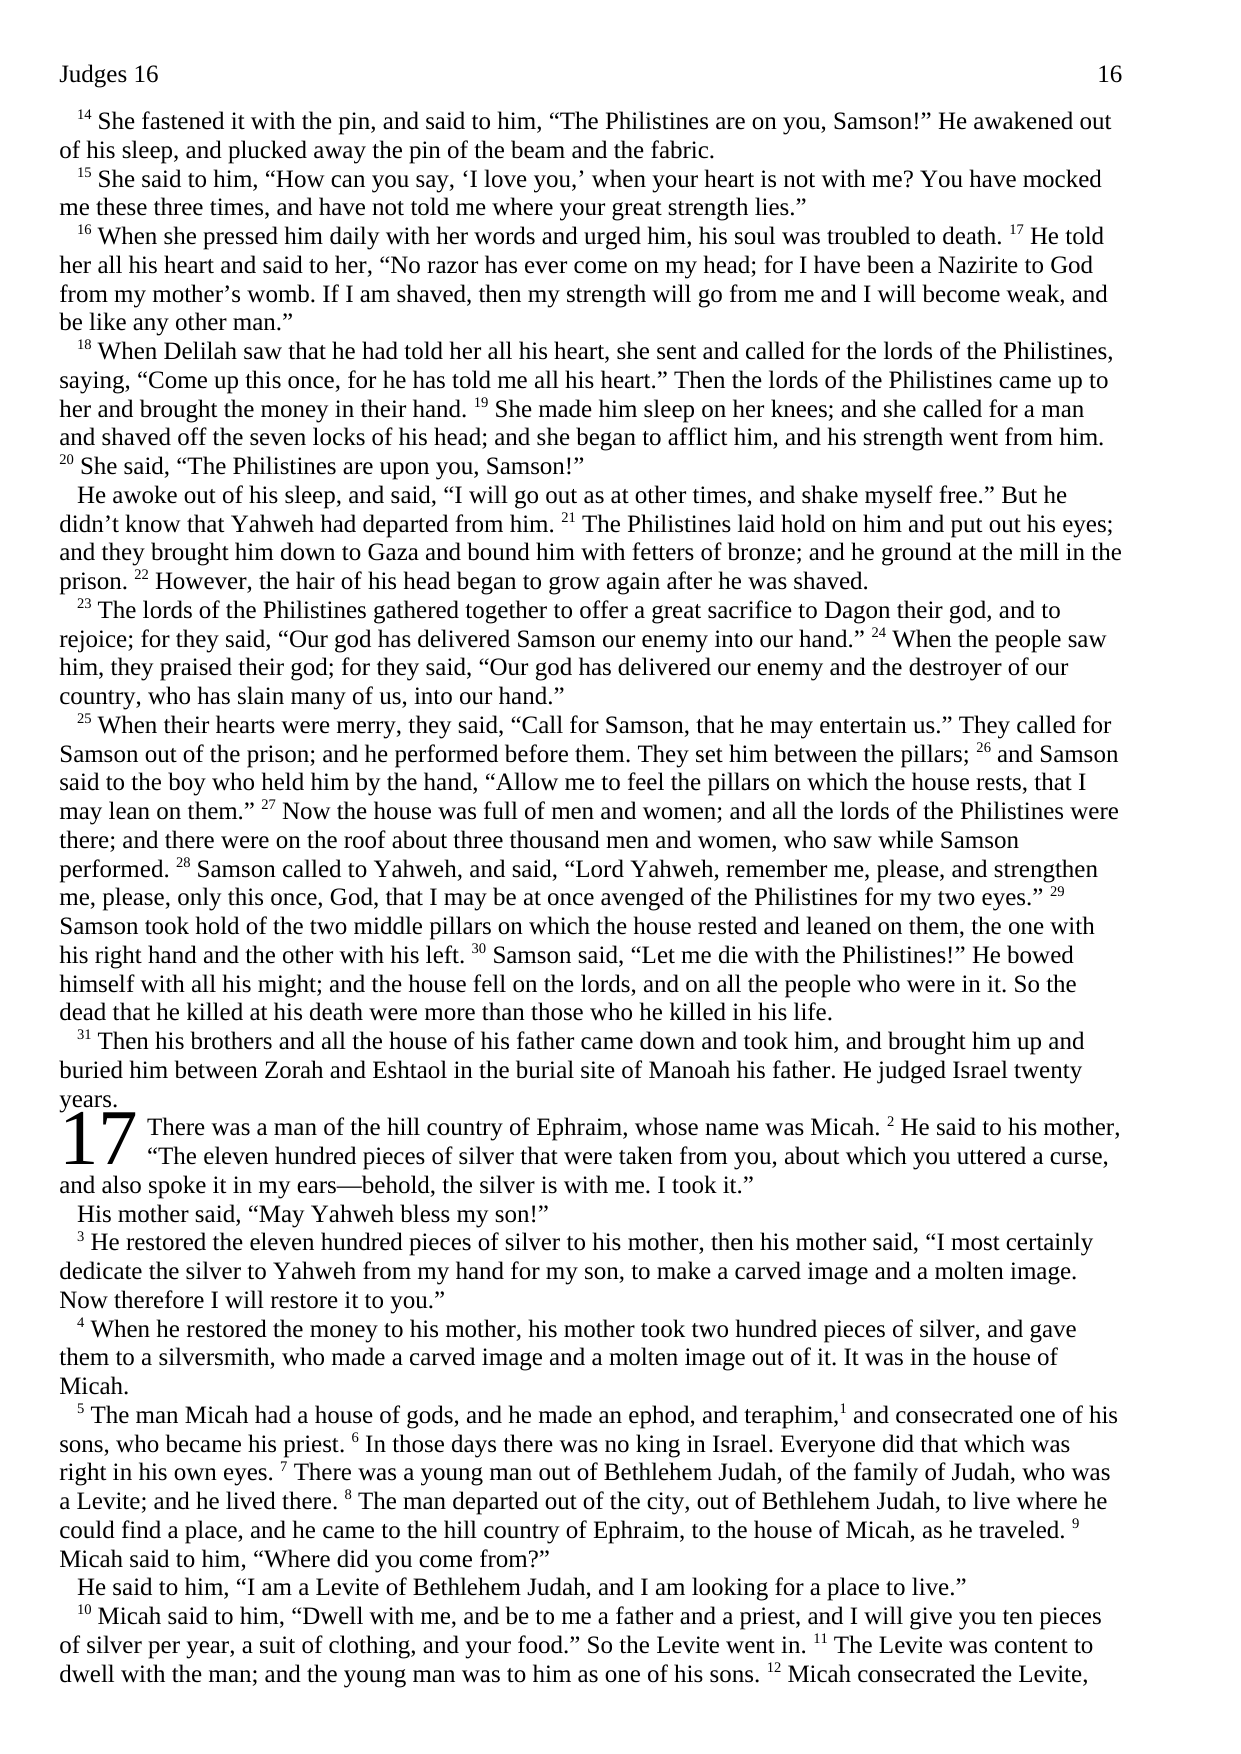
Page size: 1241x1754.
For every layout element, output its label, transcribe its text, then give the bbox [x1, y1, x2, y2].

text 10 Micah said to him, “Dwell with me, and be to me a father and a priest, and I will give you ten pieces of silver per year, a suit of clothing, and your food.” So the Levite went in. 11 The Levite was content to dwell with the man; and the young man was to him as one of his sons. 12 Micah consecrated the Levite, [59, 1601, 1122, 1687]
text His mother said, “May Yahweh bless my son!” [59, 1199, 1122, 1227]
text 4 When he restored the money to his mother, his mother took two hundred pieces of silver, and gave them to a silversmith, who made a carved image and a molten image out of it. It was in the house of Micah. [59, 1314, 1122, 1400]
text 23 The lords of the Philistines gathered together to offer a great sacrifice to Dagon their god, and to rejoice; for they said, “Our god has delivered Samson our enemy into our hand.” 24 When the people saw him, they praised their god; for they said, “Our god has delivered our enemy and the destroyer of our country, who has slain many of us, into our hand.” [59, 595, 1122, 710]
text 15 She said to him, “How can you say, ‘I love you,’ when your heart is not with me? You have mocked me these three times, and have not told me where your great strength lies.” [59, 164, 1122, 221]
text 31 Then his brothers and all the house of his father came down and took him, and brought him up and buried him between Zorah and Eshtaol in the burial site of Manoah his father. He judged Israel twenty years. [59, 1026, 1122, 1112]
text 5 The man Micah had a house of gods, and he made an ephod, and teraphim,1 and consecrated one of his sons, who became his priest. 6 In those days there was no king in Israel. Everyone did that which was right in his own eyes. 7 There was a young man out of Bethlehem Judah, of the family of Judah, who was a Levite; and he lived there. 8 The man departed out of the city, out of Bethlehem Judah, to live where he could find a place, and he came to the hill country of Ephraim, to the house of Micah, as he traveled. 9 Micah said to him, “Where did you come from?” [59, 1400, 1122, 1572]
text 25 When their hearts were merry, they said, “Call for Samson, that he may entertain us.” They called for Samson out of the prison; and he performed before them. They set him between the pillars; 26 and Samson said to the boy who held him by the hand, “Allow me to feel the pillars on which the house rests, that I may lean on them.” 27 Now the house was full of men and women; and all the lords of the Philistines were there; and there were on the roof about three thousand men and women, who saw while Samson performed. 28 Samson called to Yahweh, and said, “Lord Yahweh, remember me, please, and strengthen me, please, only this once, God, that I may be at once avenged of the Philistines for my two eyes.” 29 Samson took hold of the two middle pillars on which the house rested and leaned on them, the one with his right hand and the other with his left. 30 Samson said, “Let me die with the Philistines!” He bowed himself with all his might; and the house fell on the lords, and on all the people who were in it. So the dead that he killed at his death were more than those who he killed in his life. [59, 710, 1122, 1026]
text He said to him, “I am a Levite of Bethlehem Judah, and I am looking for a place to live.” [59, 1572, 1122, 1601]
text 14 She fastened it with the pin, and said to him, “The Philistines are on you, Samson!” He awakened out of his sleep, and plucked away the pin of the beam and the fabric. [59, 106, 1122, 164]
text 3 He restored the eleven hundred pieces of silver to his mother, then his mother said, “I most certainly dedicate the silver to Yahweh from my hand for my son, to make a carved image and a molten image. Now therefore I will restore it to you.” [59, 1227, 1122, 1314]
text 17There was a man of the hill country of Ephraim, whose name was Micah. 2 He said to his mother, “The eleven hundred pieces of silver that were taken from you, about which you uttered a curse, and also spoke it in my ears—behold, the silver is with me. I took it.” [59, 1112, 1122, 1199]
text He awoke out of his sleep, and said, “I will go out as at other times, and shake myself free.” But he didn’t know that Yahweh had departed from him. 21 The Philistines laid hold on him and put out his eyes; and they brought him down to Gaza and bound him with fetters of bronze; and he ground at the mill in the prison. 22 However, the hair of his head began to grow again after he was shaved. [59, 480, 1122, 595]
text 16 When she pressed him daily with her words and urged him, his soul was troubled to death. 17 He told her all his heart and said to her, “No razor has ever come on my head; for I have been a Nazirite to God from my mother’s womb. If I am shaved, then my strength will go from me and I will become weak, and be like any other man.” [59, 221, 1122, 336]
text 18 When Delilah saw that he had told her all his heart, she sent and called for the lords of the Philistines, saying, “Come up this once, for he has told me all his heart.” Then the lords of the Philistines came up to her and brought the money in their hand. 19 She made him sleep on her knees; and she called for a man and shaved off the seven locks of his head; and she began to afflict him, and his strength went from him. 20 She said, “The Philistines are upon you, Samson!” [59, 336, 1122, 480]
